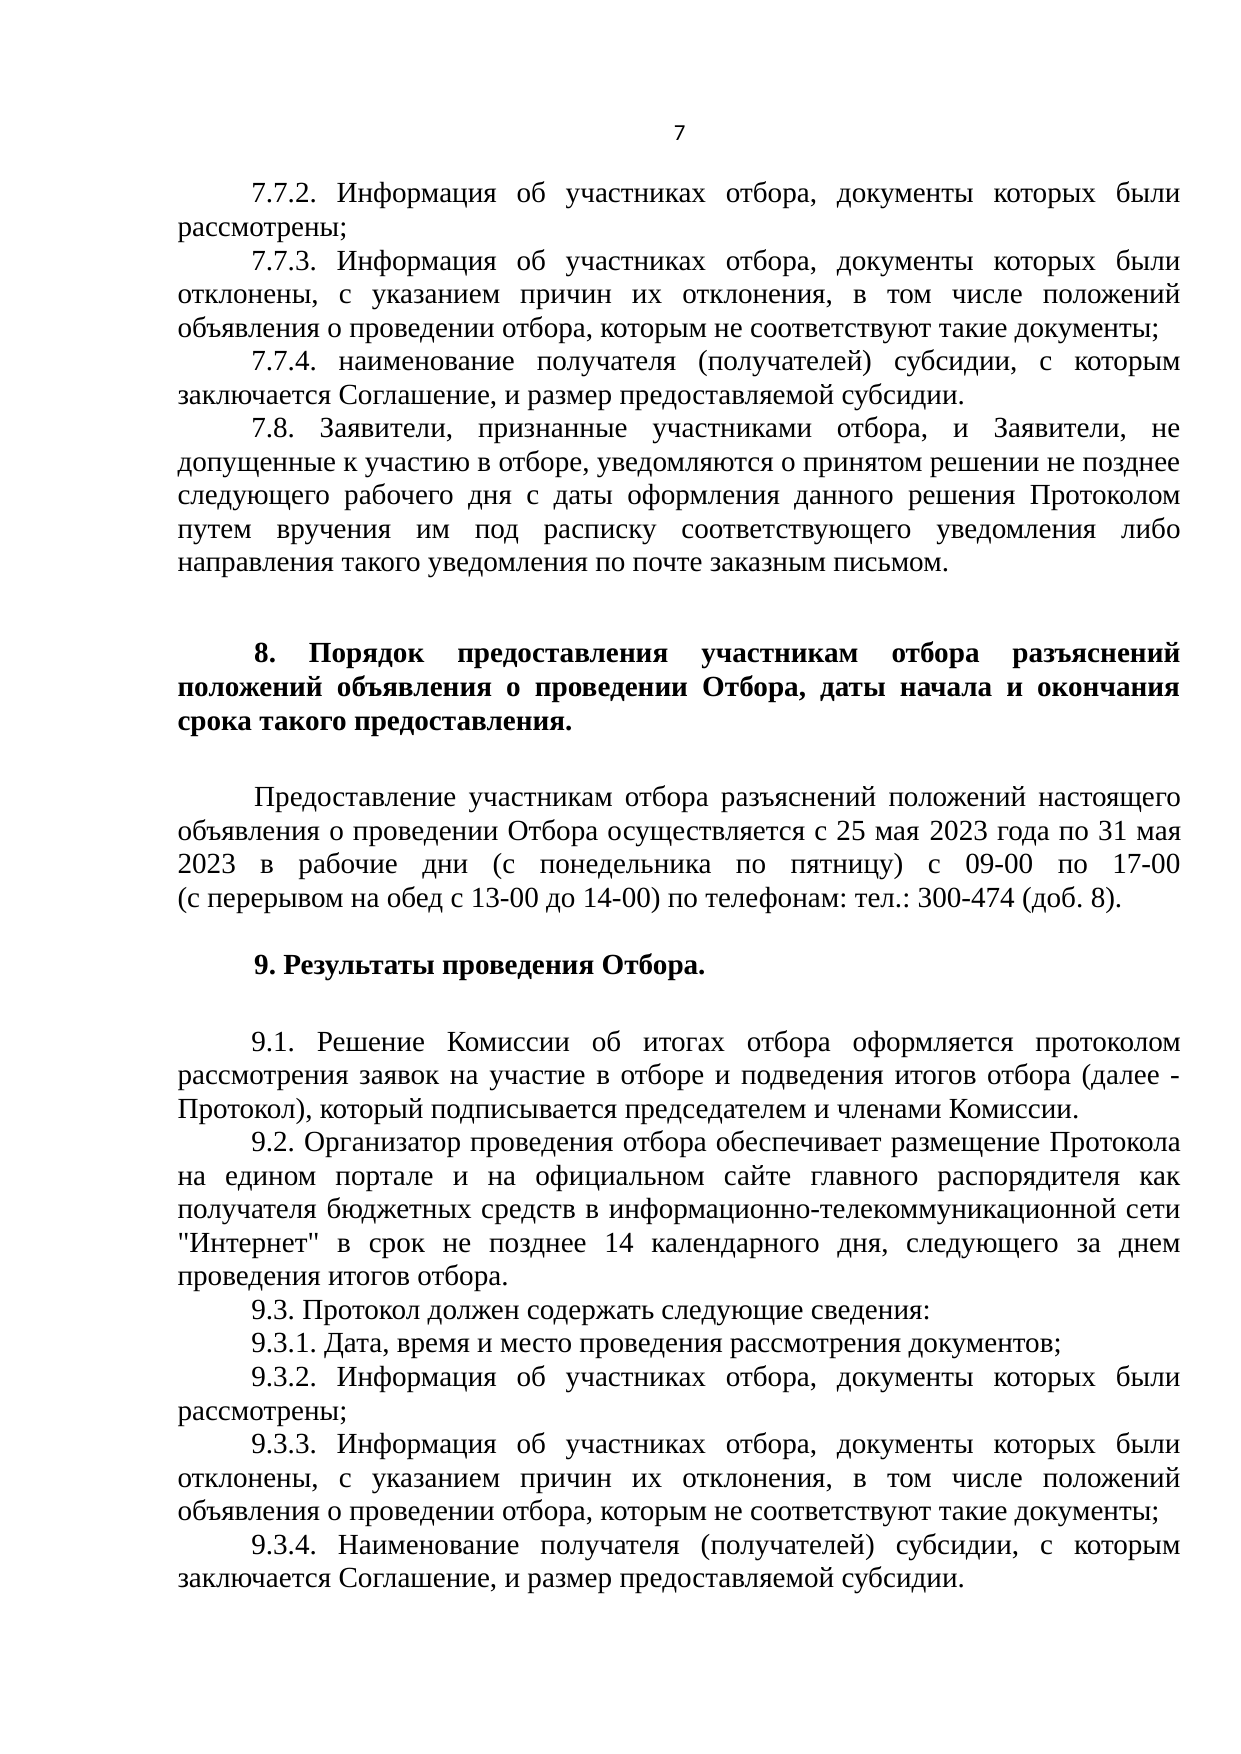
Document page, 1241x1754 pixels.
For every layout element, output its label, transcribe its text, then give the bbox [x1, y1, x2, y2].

text 7.7.3. Информация об участниках отбора, документы которых были отклонены, с указанием причин их отклонения, в том числе положений объявления о проведении отбора, которым не соответствуют такие документы; [177, 243, 1181, 343]
text 9.3. Протокол должен содержать следующие сведения: [177, 1292, 1181, 1326]
text 9.1. Решение Комиссии об итогах отбора оформляется протоколом рассмотрения заявок на участие в отборе и подведения итогов отбора (далее - Протокол), который подписывается председателем и членами Комиссии. [177, 1024, 1181, 1124]
text 9. Результаты проведения Отбора. [177, 947, 1181, 981]
text 9.3.3. Информация об участниках отбора, документы которых были отклонены, с указанием причин их отклонения, в том числе положений объявления о проведении отбора, которым не соответствуют такие документы; [177, 1426, 1181, 1527]
text 9.2. Организатор проведения отбора обеспечивает размещение Протокола на едином портале и на официальном сайте главного распорядителя как получателя бюджетных средств в информационно-телекоммуникационной сети "Интернет" в срок не позднее 14 календарного дня, следующего за днем проведения итогов отбора. [177, 1124, 1181, 1292]
text 9.3.2. Информация об участниках отбора, документы которых были рассмотрены; [177, 1359, 1181, 1426]
text 9.3.4. Наименование получателя (получателей) субсидии, с которым заключается Соглашение, и размер предоставляемой субсидии. [177, 1527, 1181, 1594]
text 7.7.2. Информация об участниках отбора, документы которых были рассмотрены; [177, 176, 1181, 243]
text 9.3.1. Дата, время и место проведения рассмотрения документов; [177, 1326, 1181, 1359]
text 8. Порядок предоставления участникам отбора разъяснений положений объявления о проведении Отбора, даты начала и окончания срока такого предоставления. [177, 636, 1181, 736]
text Предоставление участникам отбора разъяснений положений настоящего объявления о проведении Отбора осуществляется с 25 мая 2023 года по 31 мая 2023 в рабочие дни (с понедельника по пятницу) с 09-00 по 17-00 (с перерывом на обед с 13-00 до 14-00) по телефонам: тел.: 300-474 (доб. 8). [177, 779, 1181, 913]
text 7.7.4. наименование получателя (получателей) субсидии, с которым заключается Соглашение, и размер предоставляемой субсидии. [177, 343, 1181, 410]
text 7.8. Заявители, признанные участниками отбора, и Заявители, не допущенные к участию в отборе, уведомляются о принятом решении не позднее следующего рабочего дня с даты оформления данного решения Протоколом путем вручения им под расписку соответствующего уведомления либо направления такого уведомления по почте заказным письмом. [177, 410, 1181, 578]
